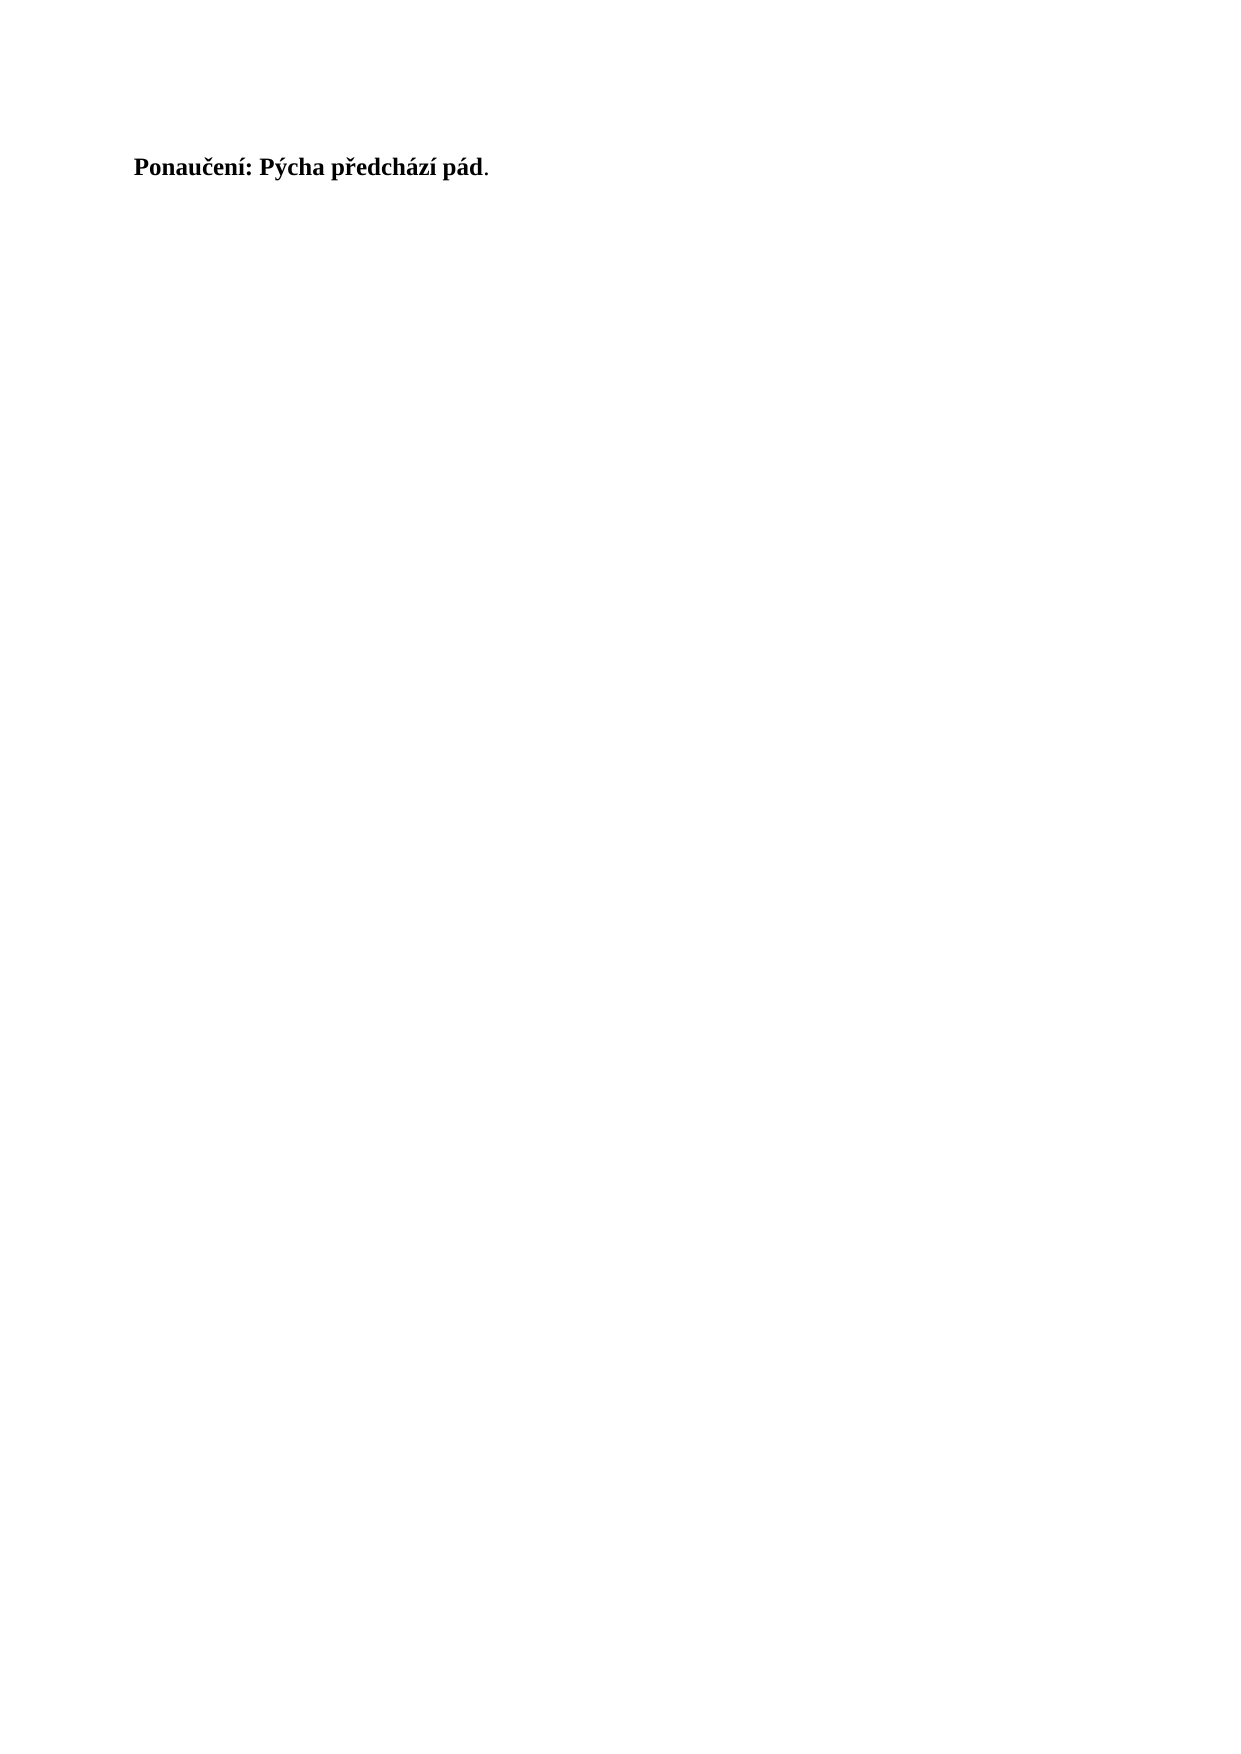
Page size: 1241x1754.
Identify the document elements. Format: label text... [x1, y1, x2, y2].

text Ponaučení: Pýcha předchází pád. [134, 118, 1122, 181]
